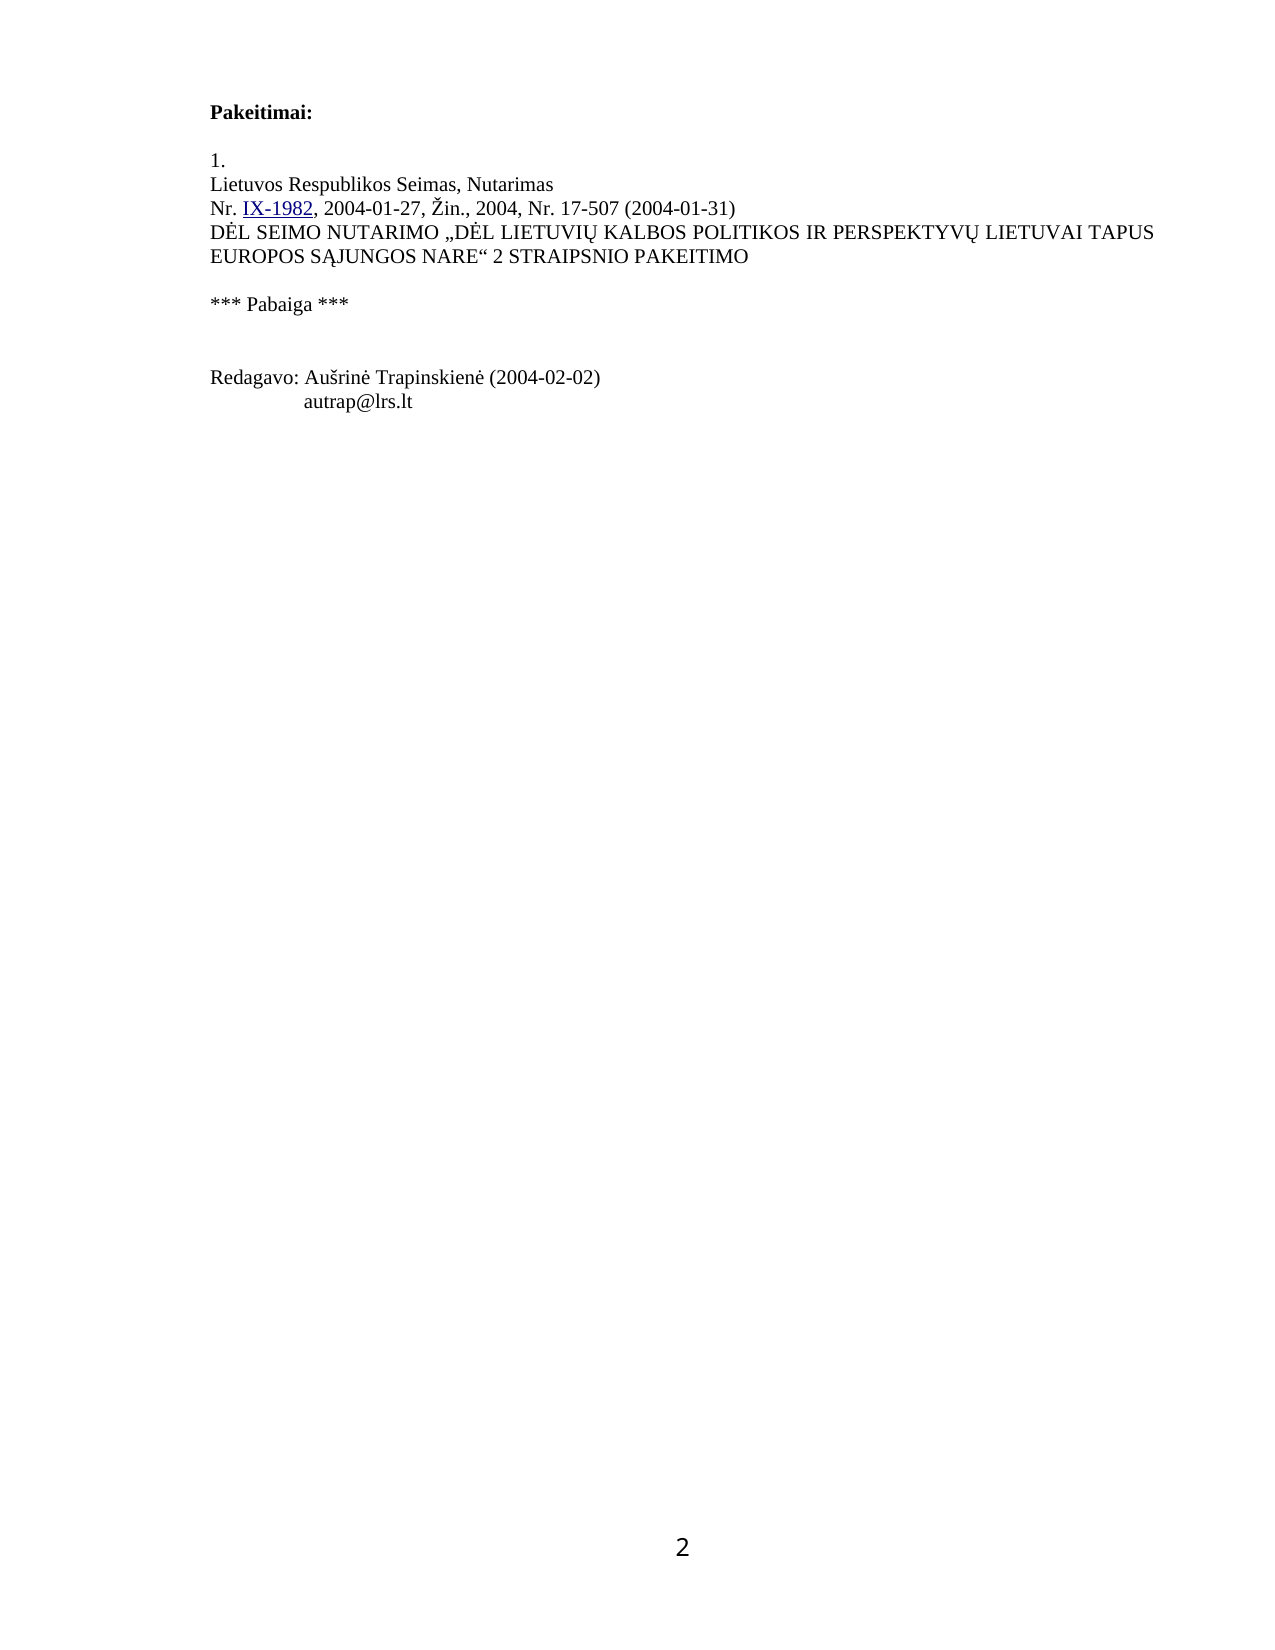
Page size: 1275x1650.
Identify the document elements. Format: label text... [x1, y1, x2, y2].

text 1. [210, 148, 1155, 172]
text Pakeitimai: [210, 100, 1155, 124]
text autrap@lrs.lt [210, 389, 1155, 413]
text DĖL SEIMO NUTARIMO „DĖL LIETUVIŲ KALBOS POLITIKOS IR PERSPEKTYVŲ LIETUVAI TAPUS EUROPOS SĄJUNGOS NARE“ 2 STRAIPSNIO PAKEITIMO [210, 220, 1155, 268]
text Nr. IX-1982, 2004-01-27, Žin., 2004, Nr. 17-507 (2004-01-31) [210, 196, 1155, 220]
text Lietuvos Respublikos Seimas, Nutarimas [210, 172, 1155, 196]
text *** Pabaiga *** [210, 292, 1155, 316]
text Redagavo: Aušrinė Trapinskienė (2004-02-02) [210, 364, 1155, 389]
